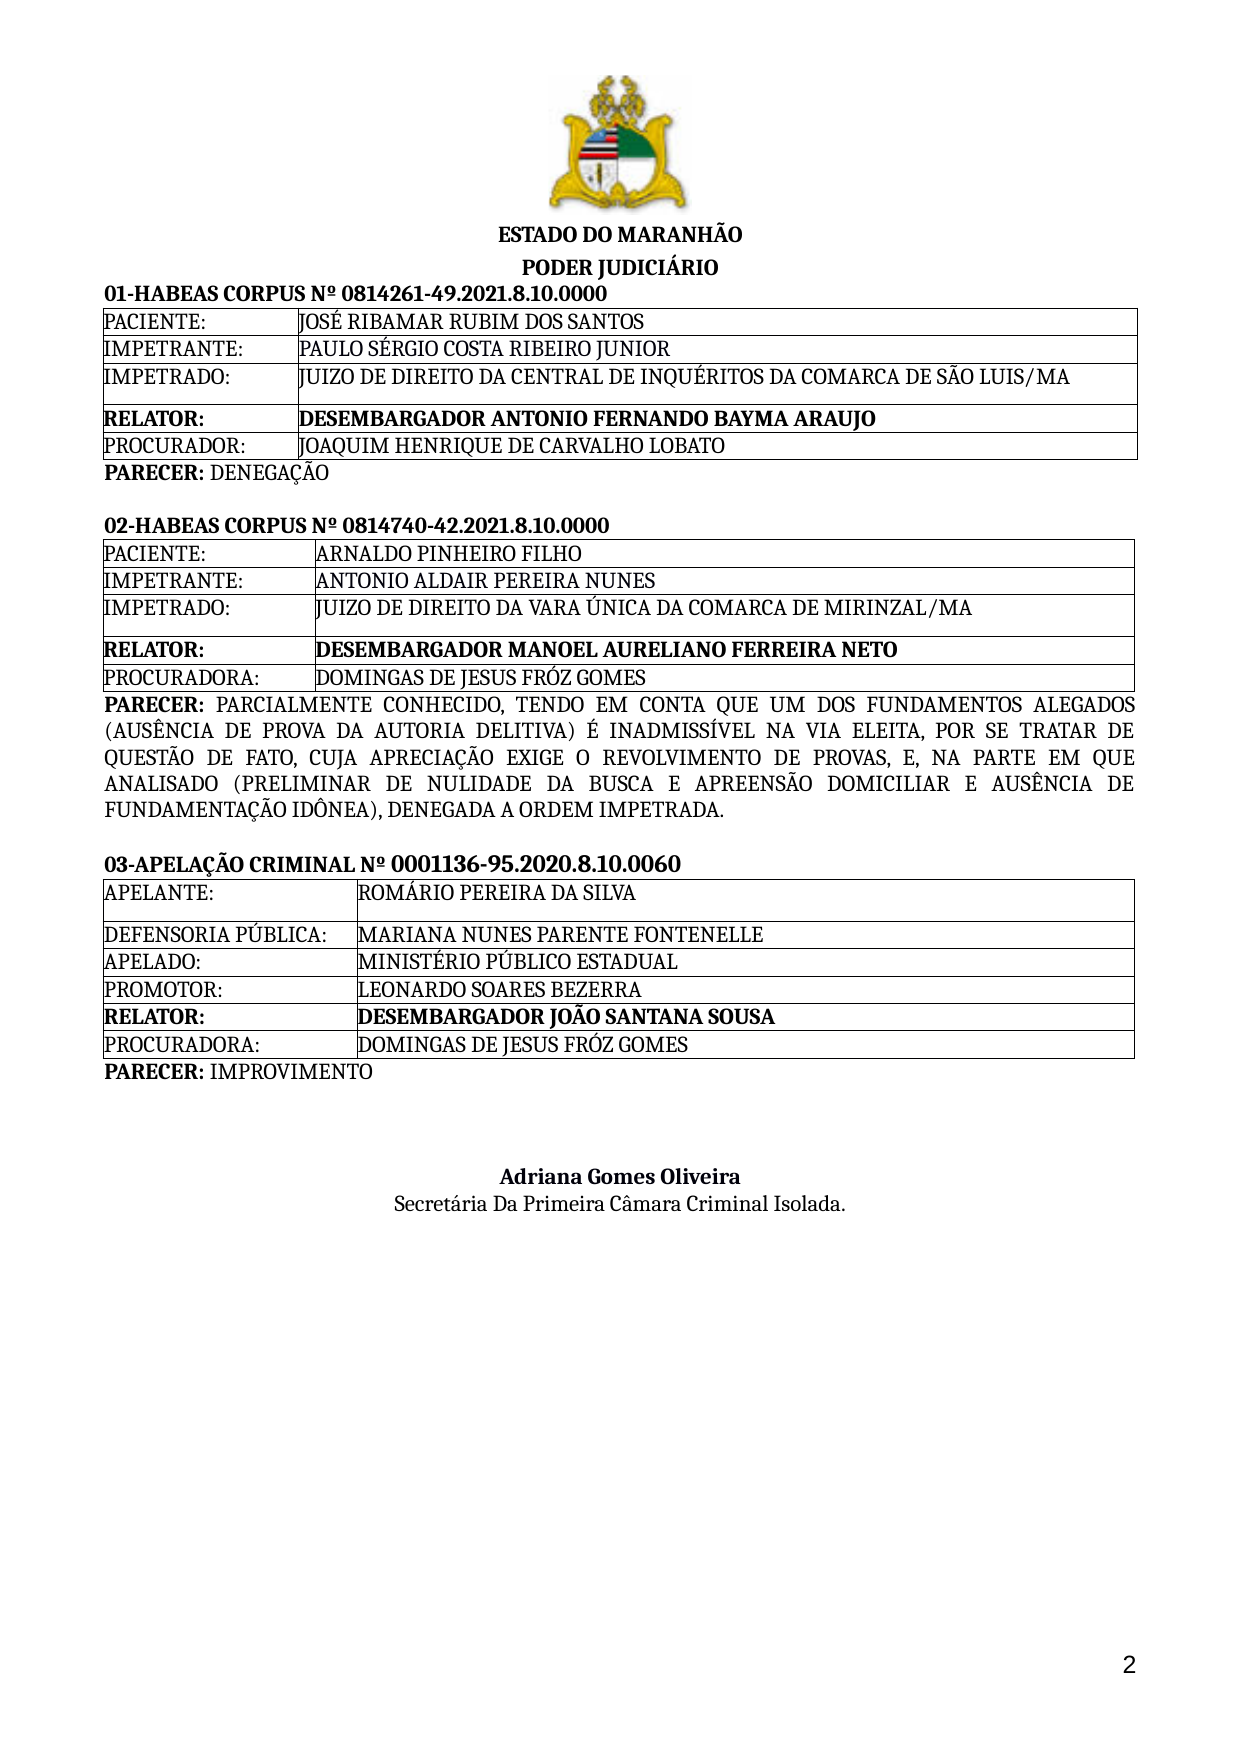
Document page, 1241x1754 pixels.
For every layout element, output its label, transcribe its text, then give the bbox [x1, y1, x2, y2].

table_cell PROCURADOR: [104, 433, 298, 459]
picture [548, 75, 692, 215]
text 03-APELAÇÃO CRIMINAL Nº 0001136-95.2020.8.10.0060 [104, 850, 1136, 879]
table_cell IMPETRADO: [104, 595, 315, 636]
table_cell RELATOR: [104, 405, 298, 432]
table_header ROMÁRIO PEREIRA DA SILVA [358, 880, 1134, 921]
table_cell ANTONIO ALDAIR PEREIRA NUNES [316, 568, 1134, 594]
table_header PACIENTE: [104, 309, 298, 335]
table_cell JUIZO DE DIREITO DA CENTRAL DE INQUÉRITOS DA COMARCA DE SÃO LUIS/MA [299, 364, 1137, 404]
table_cell MARIANA NUNES PARENTE FONTENELLE [358, 922, 1134, 948]
table_cell DESEMBARGADOR JOÃO SANTANA SOUSA [358, 1004, 1134, 1030]
table_cell RELATOR: [104, 637, 315, 663]
table_cell IMPETRANTE: [104, 568, 315, 594]
table_cell LEONARDO SOARES BEZERRA [358, 977, 1134, 1003]
table_header ARNALDO PINHEIRO FILHO [316, 540, 1134, 567]
table_cell APELADO: [104, 949, 357, 976]
table_cell DEFENSORIA PÚBLICA: [104, 922, 357, 948]
table_cell DOMINGAS DE JESUS FRÓZ GOMES [358, 1031, 1134, 1058]
table_header JOSÉ RIBAMAR RUBIM DOS SANTOS [299, 309, 1137, 335]
table_cell PROCURADORA: [104, 1031, 357, 1058]
text Secretária Da Primeira Câmara Criminal Isolada. [104, 1191, 1136, 1217]
text Adriana Gomes Oliveira [104, 1164, 1136, 1191]
text PARECER: IMPROVIMENTO [104, 1059, 1136, 1085]
table_cell JUIZO DE DIREITO DA VARA ÚNICA DA COMARCA DE MIRINZAL/MA [316, 595, 1134, 636]
table_cell DOMINGAS DE JESUS FRÓZ GOMES [316, 665, 1134, 691]
table_cell DESEMBARGADOR ANTONIO FERNANDO BAYMA ARAUJO [299, 405, 1137, 432]
table_cell RELATOR: [104, 1004, 357, 1030]
table_cell PAULO SÉRGIO COSTA RIBEIRO JUNIOR [299, 336, 1137, 362]
text PARECER: PARCIALMENTE CONHECIDO, TENDO EM CONTA QUE UM DOS FUNDAMENTOS ALEGADOS (AUSÊNCIA DE PROVA DA AUTORIA DELITIVA) É INADMISSÍVEL NA VIA ELEITA, POR SE TRATAR DE QUESTÃO DE FATO, CUJA APRECIAÇÃO EXIGE O REVOLVIMENTO DE PROVAS, E, NA PARTE EM QUE ANALISADO (PRELIMINAR DE NULIDADE DA BUSCA E APREENSÃO DOMICILIAR E AUSÊNCIA DE FUNDAMENTAÇÃO IDÔNEA), DENEGADA A ORDEM IMPETRADA. [104, 692, 1136, 824]
table_cell MINISTÉRIO PÚBLICO ESTADUAL [358, 949, 1134, 976]
table_header PACIENTE: [104, 540, 315, 567]
text PARECER: DENEGAÇÃO [104, 460, 1136, 487]
table_cell IMPETRANTE: [104, 336, 298, 362]
text 01-HABEAS CORPUS Nº 0814261-49.2021.8.10.0000 [104, 281, 1136, 308]
table_header APELANTE: [104, 880, 357, 921]
table_cell DESEMBARGADOR MANOEL AURELIANO FERREIRA NETO [316, 637, 1134, 663]
table_cell JOAQUIM HENRIQUE DE CARVALHO LOBATO [299, 433, 1137, 459]
table_cell PROMOTOR: [104, 977, 357, 1003]
table_cell PROCURADORA: [104, 665, 315, 691]
text 02-HABEAS CORPUS Nº 0814740-42.2021.8.10.0000 [104, 513, 1136, 539]
table_cell IMPETRADO: [104, 364, 298, 404]
